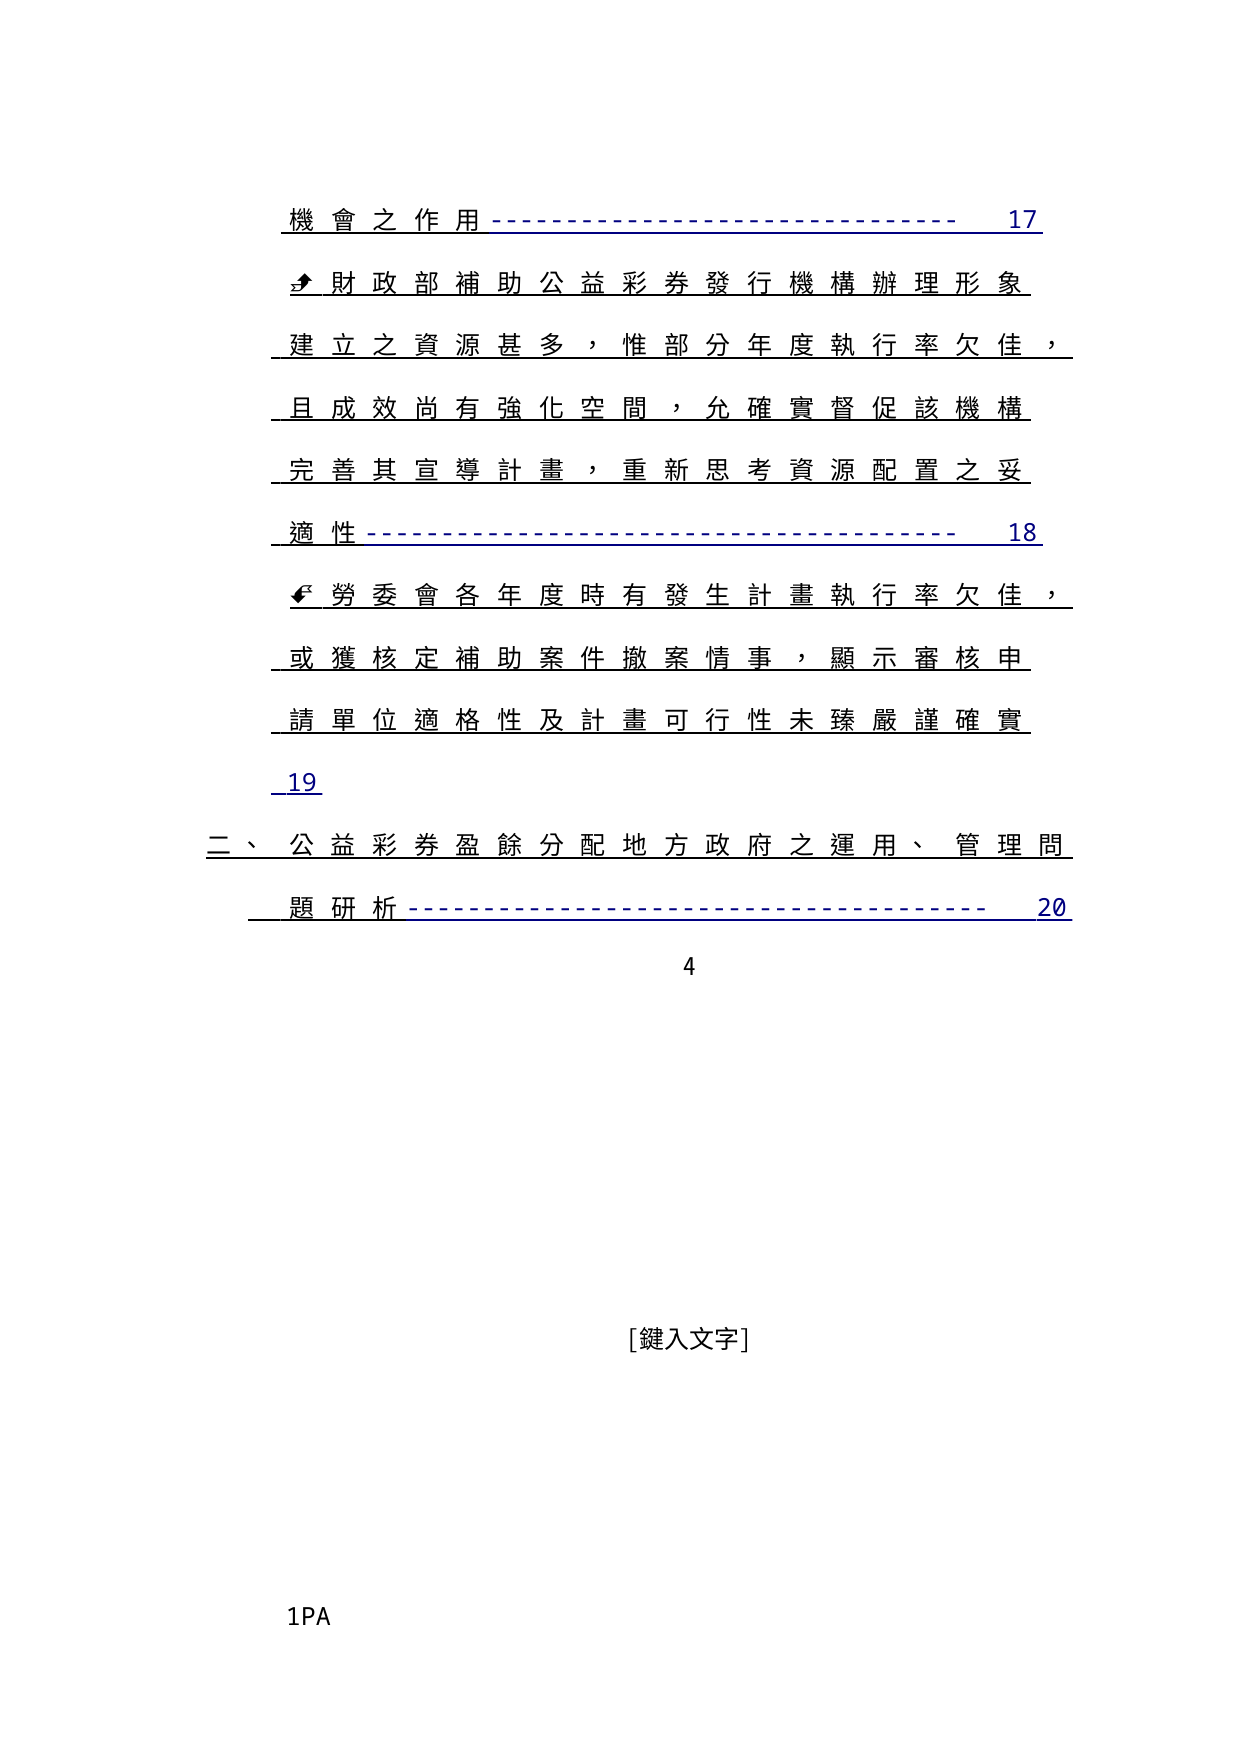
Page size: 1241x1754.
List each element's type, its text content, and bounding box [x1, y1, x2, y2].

text 勞委會各年度時有發生計畫執行率欠佳，或獲核定補助案件撤案情事，顯示審核申請單位適格性及計畫可行性未臻嚴謹確實 19 [242, 552, 1043, 802]
text 機會之作用 17 [242, 177, 1043, 240]
text 二、公益彩券盈餘分配地方政府之運用、管理問題研析 20 [197, 802, 1072, 927]
text 財政部補助公益彩券發行機構辦理形象建立之資源甚多，惟部分年度執行率欠佳，且成效尚有強化空間，允確實督促該機構完善其宣導計畫，重新思考資源配置之妥適性 18 [242, 240, 1043, 552]
